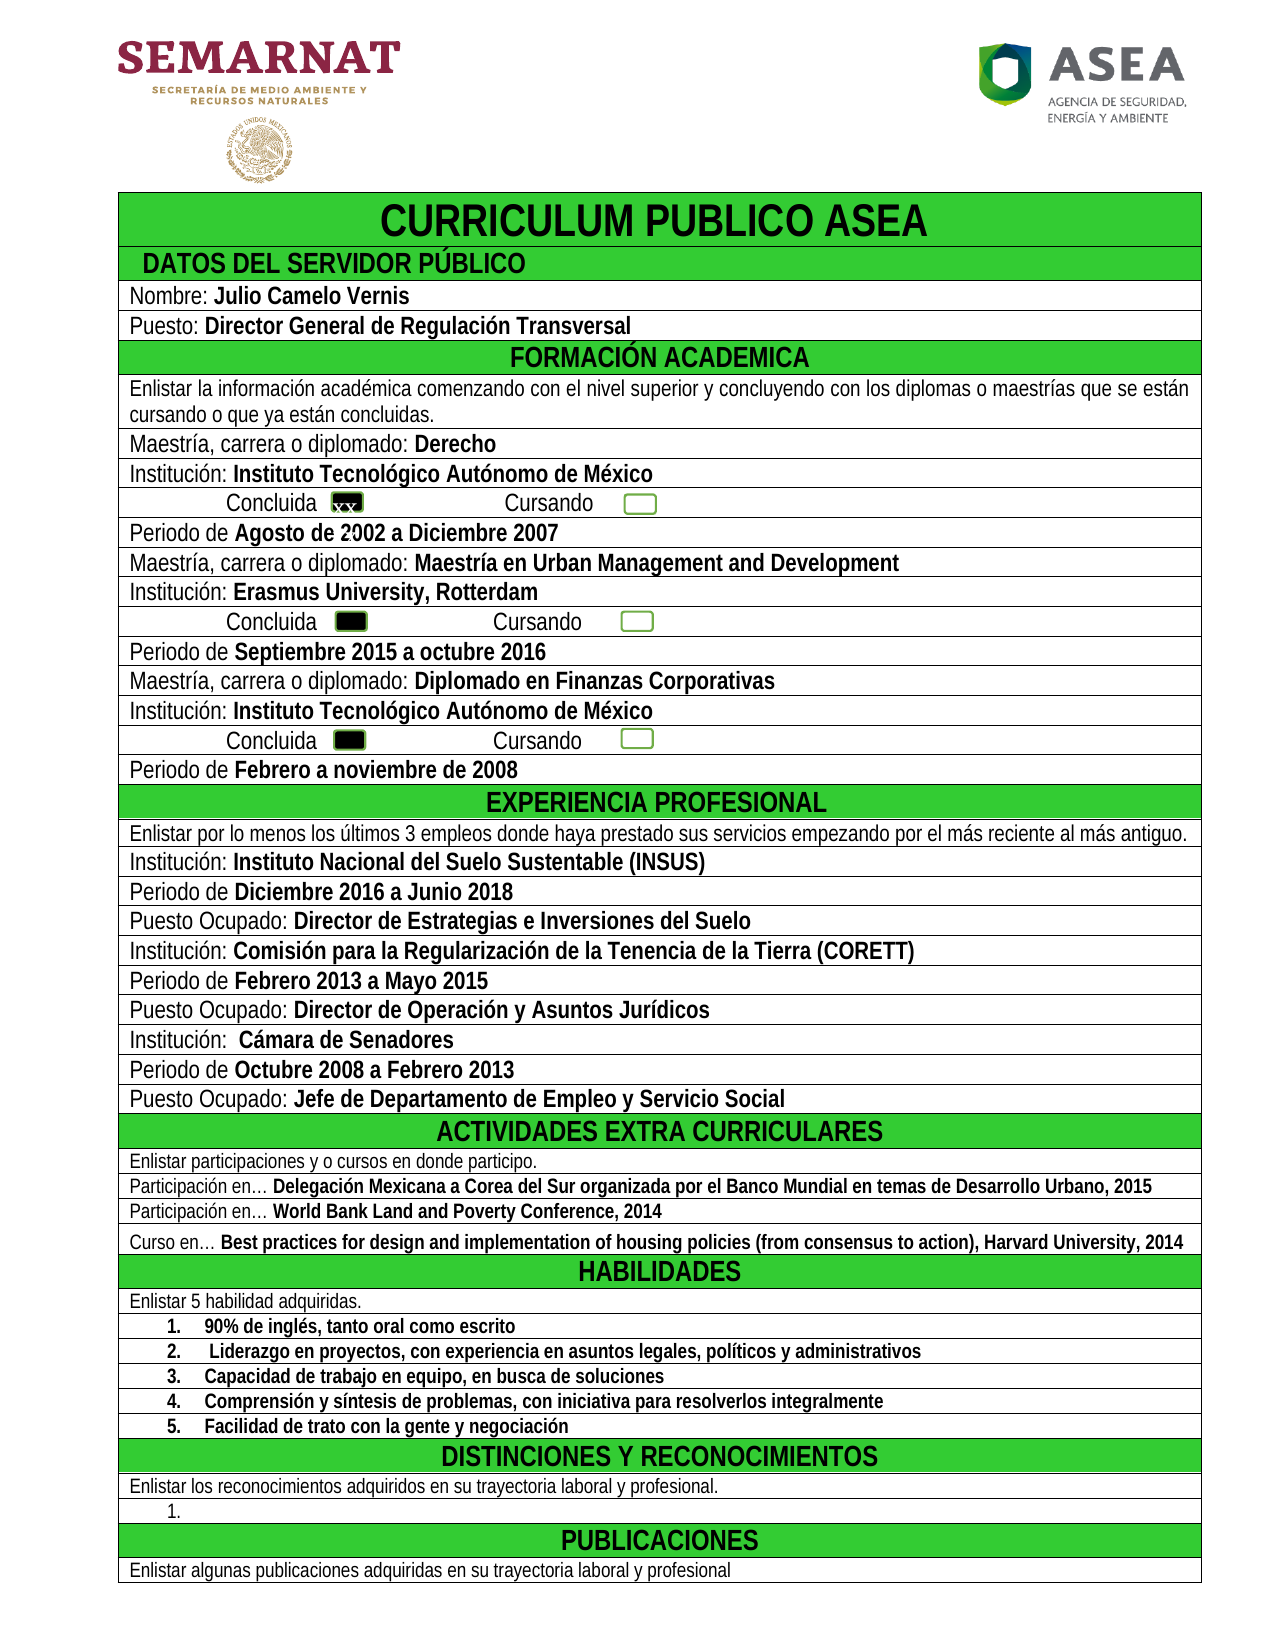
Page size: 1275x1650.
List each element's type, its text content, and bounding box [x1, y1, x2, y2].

table_cell Participación en… Delegación Mexicana a Corea del Sur organizada por el Banco Mundial en temas de Desarrollo Urbano, 2015 [119, 1174, 1201, 1198]
table_cell ACTIVIDADES EXTRA CURRICULARES [119, 1114, 1201, 1148]
table_cell Periodo de Agosto de 2002 a Diciembre 2007 [119, 518, 1201, 547]
table_cell Puesto Ocupado: Jefe de Departamento de Empleo y Servicio Social [119, 1085, 1201, 1113]
table_cell Institución: Instituto Nacional del Suelo Sustentable (INSUS) [119, 847, 1201, 876]
table_cell Institución: Instituto Tecnológico Autónomo de México [119, 459, 1201, 487]
table_cell Facilidad de trato con la gente y negociación [119, 1414, 1201, 1438]
table_cell Periodo de Febrero 2013 a Mayo 2015 [119, 966, 1201, 994]
table_cell Concluida Cursando [119, 726, 1201, 754]
table_cell Participación en… World Bank Land and Poverty Conference, 2014 [119, 1199, 1201, 1223]
table_cell Periodo de Octubre 2008 a Febrero 2013 [119, 1055, 1201, 1083]
table_cell Puesto: Director General de Regulación Transversal [119, 311, 1201, 339]
table_cell Institución: Instituto Tecnológico Autónomo de México [119, 696, 1201, 725]
table_cell 90% de inglés, tanto oral como escrito [119, 1314, 1201, 1338]
table_cell Enlistar los reconocimientos adquiridos en su trayectoria laboral y profesional. [119, 1474, 1201, 1497]
table_cell PUBLICACIONES [119, 1524, 1201, 1557]
table_header CURRICULUM PUBLICO ASEA [119, 193, 1201, 246]
table_cell [119, 1499, 1201, 1522]
table_cell Puesto Ocupado: Director de Operación y Asuntos Jurídicos [119, 995, 1201, 1024]
table_cell Maestría, carrera o diplomado: Diplomado en Finanzas Corporativas [119, 666, 1201, 695]
table_cell Periodo de Febrero a noviembre de 2008 [119, 755, 1201, 784]
table_cell EXPERIENCIA PROFESIONAL [119, 785, 1201, 818]
table_cell Concluida Cursando [119, 488, 1201, 517]
table_cell Puesto Ocupado: Director de Estrategias e Inversiones del Suelo [119, 906, 1201, 935]
table_cell Institución: Cámara de Senadores [119, 1025, 1201, 1054]
table_cell Capacidad de trabajo en equipo, en busca de soluciones [119, 1364, 1201, 1388]
table_cell DISTINCIONES Y RECONOCIMIENTOS [119, 1439, 1201, 1472]
table_cell Curso en… Best practices for design and implementation of housing policies (from consensus to action), Harvard University, 2014 [119, 1224, 1201, 1253]
table_cell Periodo de Septiembre 2015 a octubre 2016 [119, 637, 1201, 665]
table_cell Institución: Comisión para la Regularización de la Tenencia de la Tierra (CORETT) [119, 936, 1201, 965]
table_cell Nombre: Julio Camelo Vernis [119, 281, 1201, 310]
table_cell Periodo de Diciembre 2016 a Junio 2018 [119, 877, 1201, 905]
table_cell Maestría, carrera o diplomado: Maestría en Urban Management and Development [119, 548, 1201, 576]
table_cell HABILIDADES [119, 1255, 1201, 1288]
table_cell Institución: Erasmus University, Rotterdam [119, 577, 1201, 606]
table_cell Concluida Cursando [119, 607, 1201, 636]
table_cell Enlistar 5 habilidad adquiridas. [119, 1289, 1201, 1313]
table_cell Enlistar la información académica comenzando con el nivel superior y concluyendo con los diplomas o maestrías que se están cursando o que ya están concluidas. [119, 375, 1201, 428]
table_cell Enlistar algunas publicaciones adquiridas en su trayectoria laboral y profesional [119, 1558, 1201, 1582]
table_cell Enlistar participaciones y o cursos en donde participo. [119, 1149, 1201, 1173]
table_cell Enlistar por lo menos los últimos 3 empleos donde haya prestado sus servicios empezando por el más reciente al más antiguo. [119, 820, 1201, 846]
table_cell DATOS DEL SERVIDOR PÚBLICO [119, 247, 1201, 280]
table_cell Liderazgo en proyectos, con experiencia en asuntos legales, políticos y administrativos [119, 1339, 1201, 1363]
table_cell FORMACIÓN ACADEMICA [119, 341, 1201, 374]
table_cell Maestría, carrera o diplomado: Derecho [119, 429, 1201, 457]
table_cell Comprensión y síntesis de problemas, con iniciativa para resolverlos integralmente [119, 1389, 1201, 1413]
